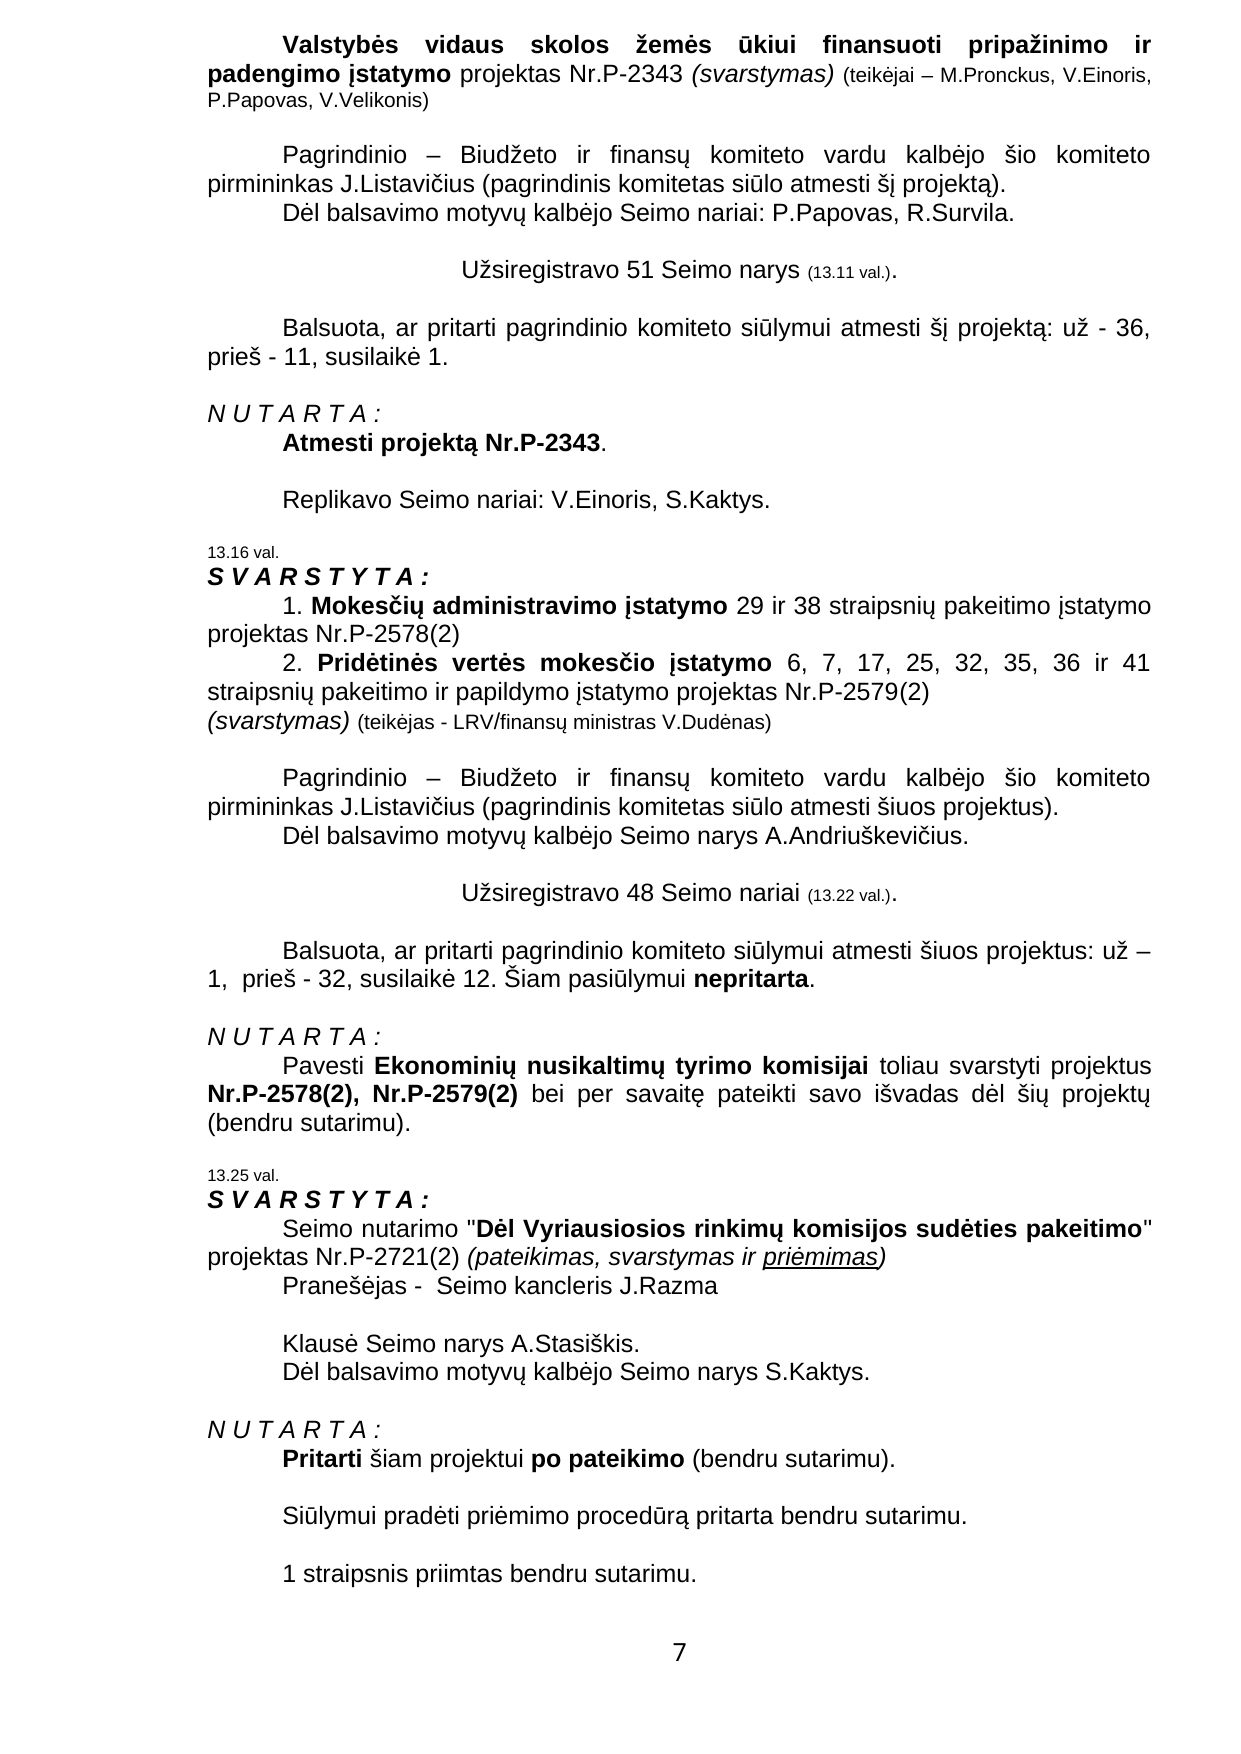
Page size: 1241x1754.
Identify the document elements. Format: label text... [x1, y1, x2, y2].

text N U T A R T A : [207, 1022, 1152, 1051]
text Balsuota, ar pritarti pagrindinio komiteto siūlymui atmesti šiuos projektus: už – 1, prieš - 32, susilaikė 12. Šiam pasiūlymui nepritarta. [207, 936, 1152, 993]
text Seimo nutarimo "Dėl Vyriausiosios rinkimų komisijos sudėties pakeitimo" projektas Nr.P-2721(2) (pateikimas, svarstymas ir priėmimas) [207, 1213, 1152, 1271]
text Pranešėjas - Seimo kancleris J.Razma [207, 1271, 1152, 1300]
text Pagrindinio – Biudžeto ir finansų komiteto vardu kalbėjo šio komiteto pirmininkas J.Listavičius (pagrindinis komitetas siūlo atmesti šiuos projektus). [207, 763, 1152, 821]
text 2. Pridėtinės vertės mokesčio įstatymo 6, 7, 17, 25, 32, 35, 36 ir 41 straipsnių pakeitimo ir papildymo įstatymo projektas Nr.P-2579(2) [207, 648, 1152, 706]
text 13.25 val. [207, 1166, 1152, 1185]
text Dėl balsavimo motyvų kalbėjo Seimo narys A.Andriuškevičius. [207, 821, 1152, 849]
text Siūlymui pradėti priėmimo procedūrą pritarta bendru sutarimu. [207, 1501, 1152, 1530]
text Užsiregistravo 48 Seimo nariai (13.22 val.). [207, 878, 1152, 907]
text Pavesti Ekonominių nusikaltimų tyrimo komisijai toliau svarstyti projektus Nr.P-2578(2), Nr.P-2579(2) bei per savaitę pateikti savo išvadas dėl šių projektų (bendru sutarimu). [207, 1051, 1152, 1137]
text Pagrindinio – Biudžeto ir finansų komiteto vardu kalbėjo šio komiteto pirmininkas J.Listavičius (pagrindinis komitetas siūlo atmesti šį projektą). [207, 140, 1152, 198]
text Dėl balsavimo motyvų kalbėjo Seimo narys S.Kaktys. [207, 1357, 1152, 1386]
text S V A R S T Y T A : [207, 1185, 1152, 1213]
text N U T A R T A : [207, 1415, 1152, 1443]
text Atmesti projektą Nr.P-2343. [207, 428, 1152, 456]
text 1 straipsnis priimtas bendru sutarimu. [207, 1558, 1152, 1587]
text Klausė Seimo narys A.Stasiškis. [207, 1328, 1152, 1357]
text Replikavo Seimo nariai: V.Einoris, S.Kaktys. [207, 485, 1152, 514]
text 1. Mokesčių administravimo įstatymo 29 ir 38 straipsnių pakeitimo įstatymo projektas Nr.P-2578(2) [207, 591, 1152, 648]
text Užsiregistravo 51 Seimo narys (13.11 val.). [207, 255, 1152, 284]
text (svarstymas) (teikėjas - LRV/finansų ministras V.Dudėnas) [207, 706, 1152, 734]
text Pritarti šiam projektui po pateikimo (bendru sutarimu). [207, 1443, 1152, 1472]
text Balsuota, ar pritarti pagrindinio komiteto siūlymui atmesti šį projektą: už - 36, prieš - 11, susilaikė 1. [207, 313, 1152, 370]
text Dėl balsavimo motyvų kalbėjo Seimo nariai: P.Papovas, R.Survila. [207, 198, 1152, 226]
text 13.16 val. [207, 543, 1152, 562]
text Valstybės vidaus skolos žemės ūkiui finansuoti pripažinimo ir padengimo įstatymo projektas Nr.P-2343 (svarstymas) (teikėjai – M.Pronckus, V.Einoris, P.Papovas, V.Velikonis) [207, 30, 1152, 111]
text S V A R S T Y T A : [207, 562, 1152, 591]
text N U T A R T A : [207, 399, 1152, 428]
